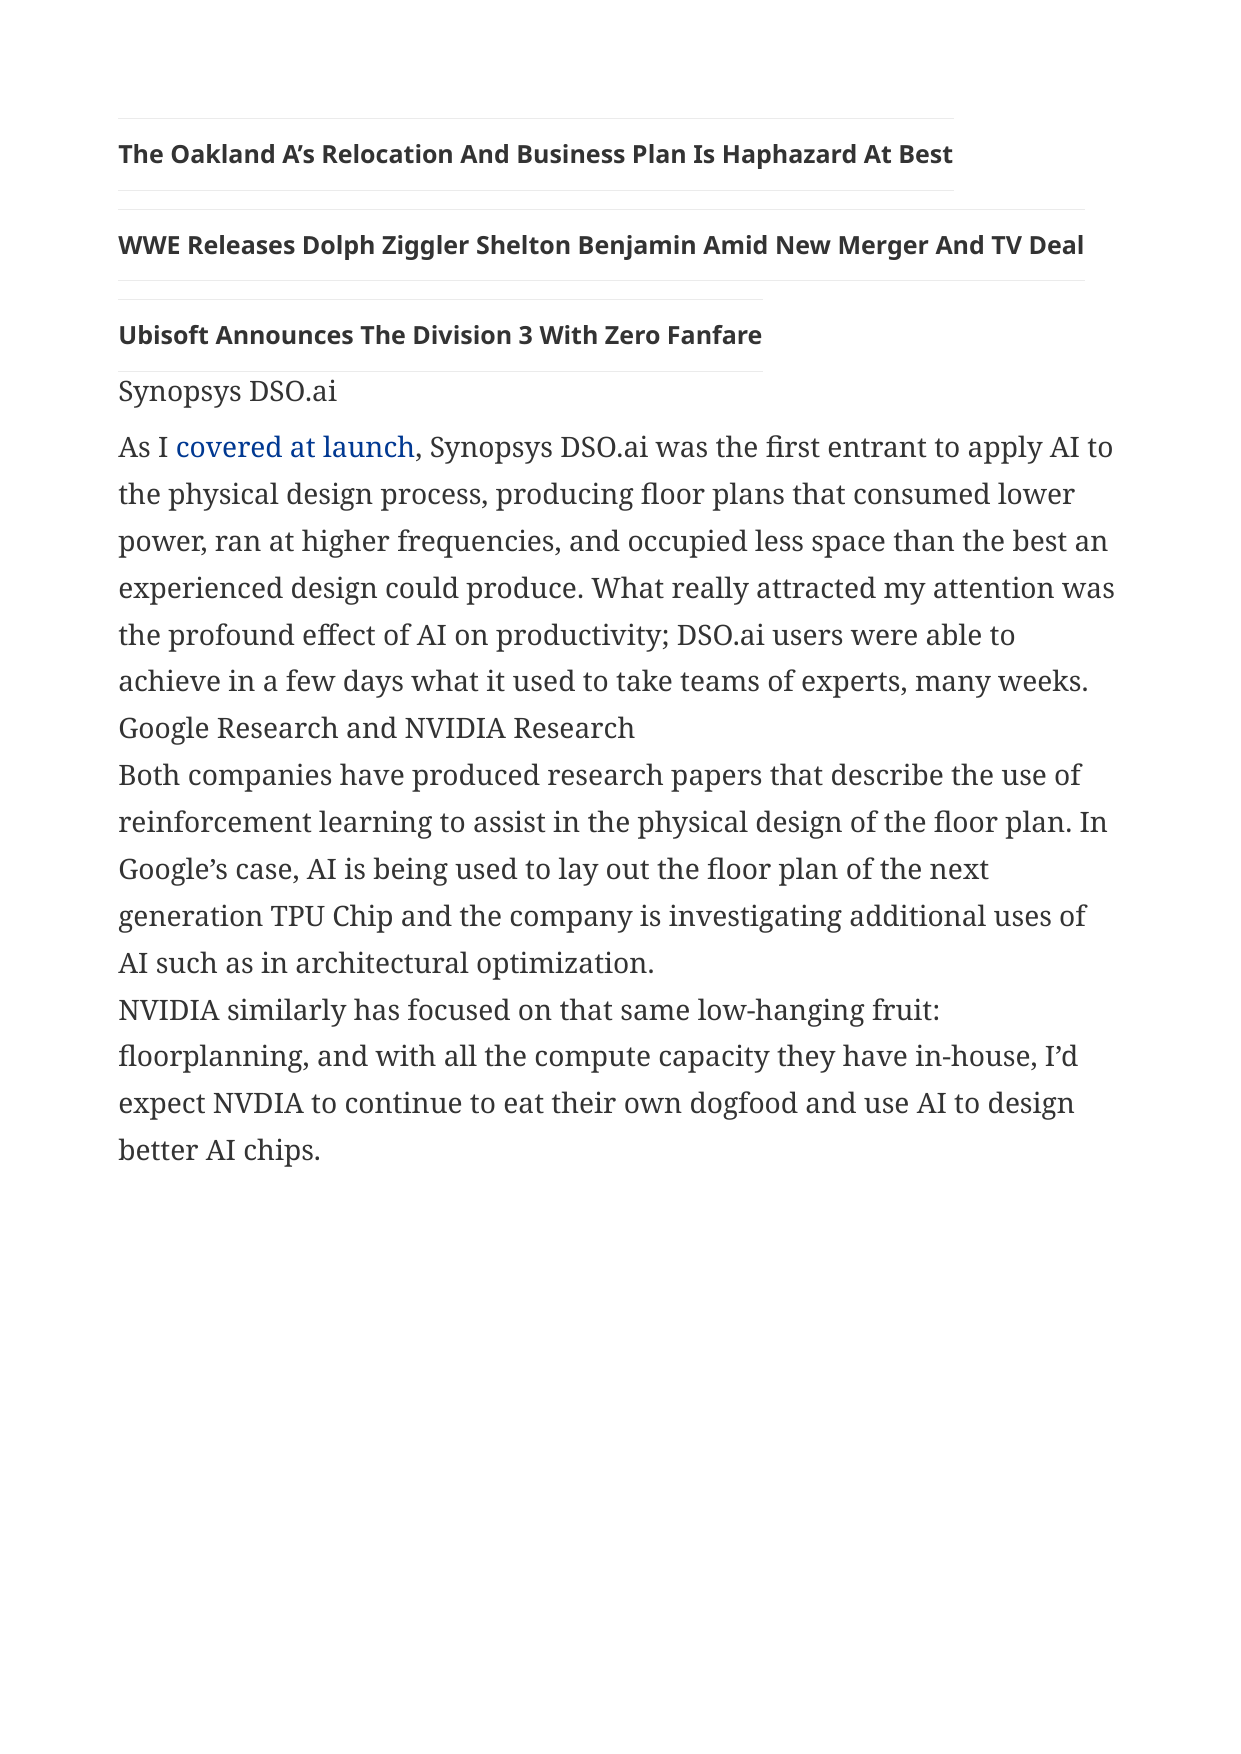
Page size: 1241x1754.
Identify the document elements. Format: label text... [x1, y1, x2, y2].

subtitle Ubisoft Announces The Division 3 With Zero Fanfare [118, 299, 1122, 371]
text NVIDIA similarly has focused on that same low-hanging fruit: floorplanning, and with all the compute capacity they have in-house, I’d expect NVDIA to continue to eat their own dogfood and use AI to design better AI chips. [118, 981, 1122, 1169]
subtitle The Oakland A’s Relocation And Business Plan Is Haphazard At Best [118, 118, 1122, 190]
text Both companies have produced research papers that describe the use of reinforcement learning to assist in the physical design of the floor plan. In Google’s case, AI is being used to lay out the floor plan of the next generation TPU Chip and the company is investigating additional uses of AI such as in architectural optimization. [118, 747, 1122, 981]
subtitle Synopsys DSO.ai [118, 371, 1122, 409]
subtitle WWE Releases Dolph Ziggler Shelton Benjamin Amid New Merger And TV Deal [118, 209, 1122, 280]
text As I covered at launch, Synopsys DSO.ai was the first entrant to apply AI to the physical design process, producing floor plans that consumed lower power, ran at higher frequencies, and occupied less space than the best an experienced design could produce. What really attracted my attention was the profound effect of AI on productivity; DSO.ai users were able to achieve in a few days what it used to take teams of experts, many weeks. [118, 419, 1122, 700]
text Google Research and NVIDIA Research [118, 700, 1122, 747]
